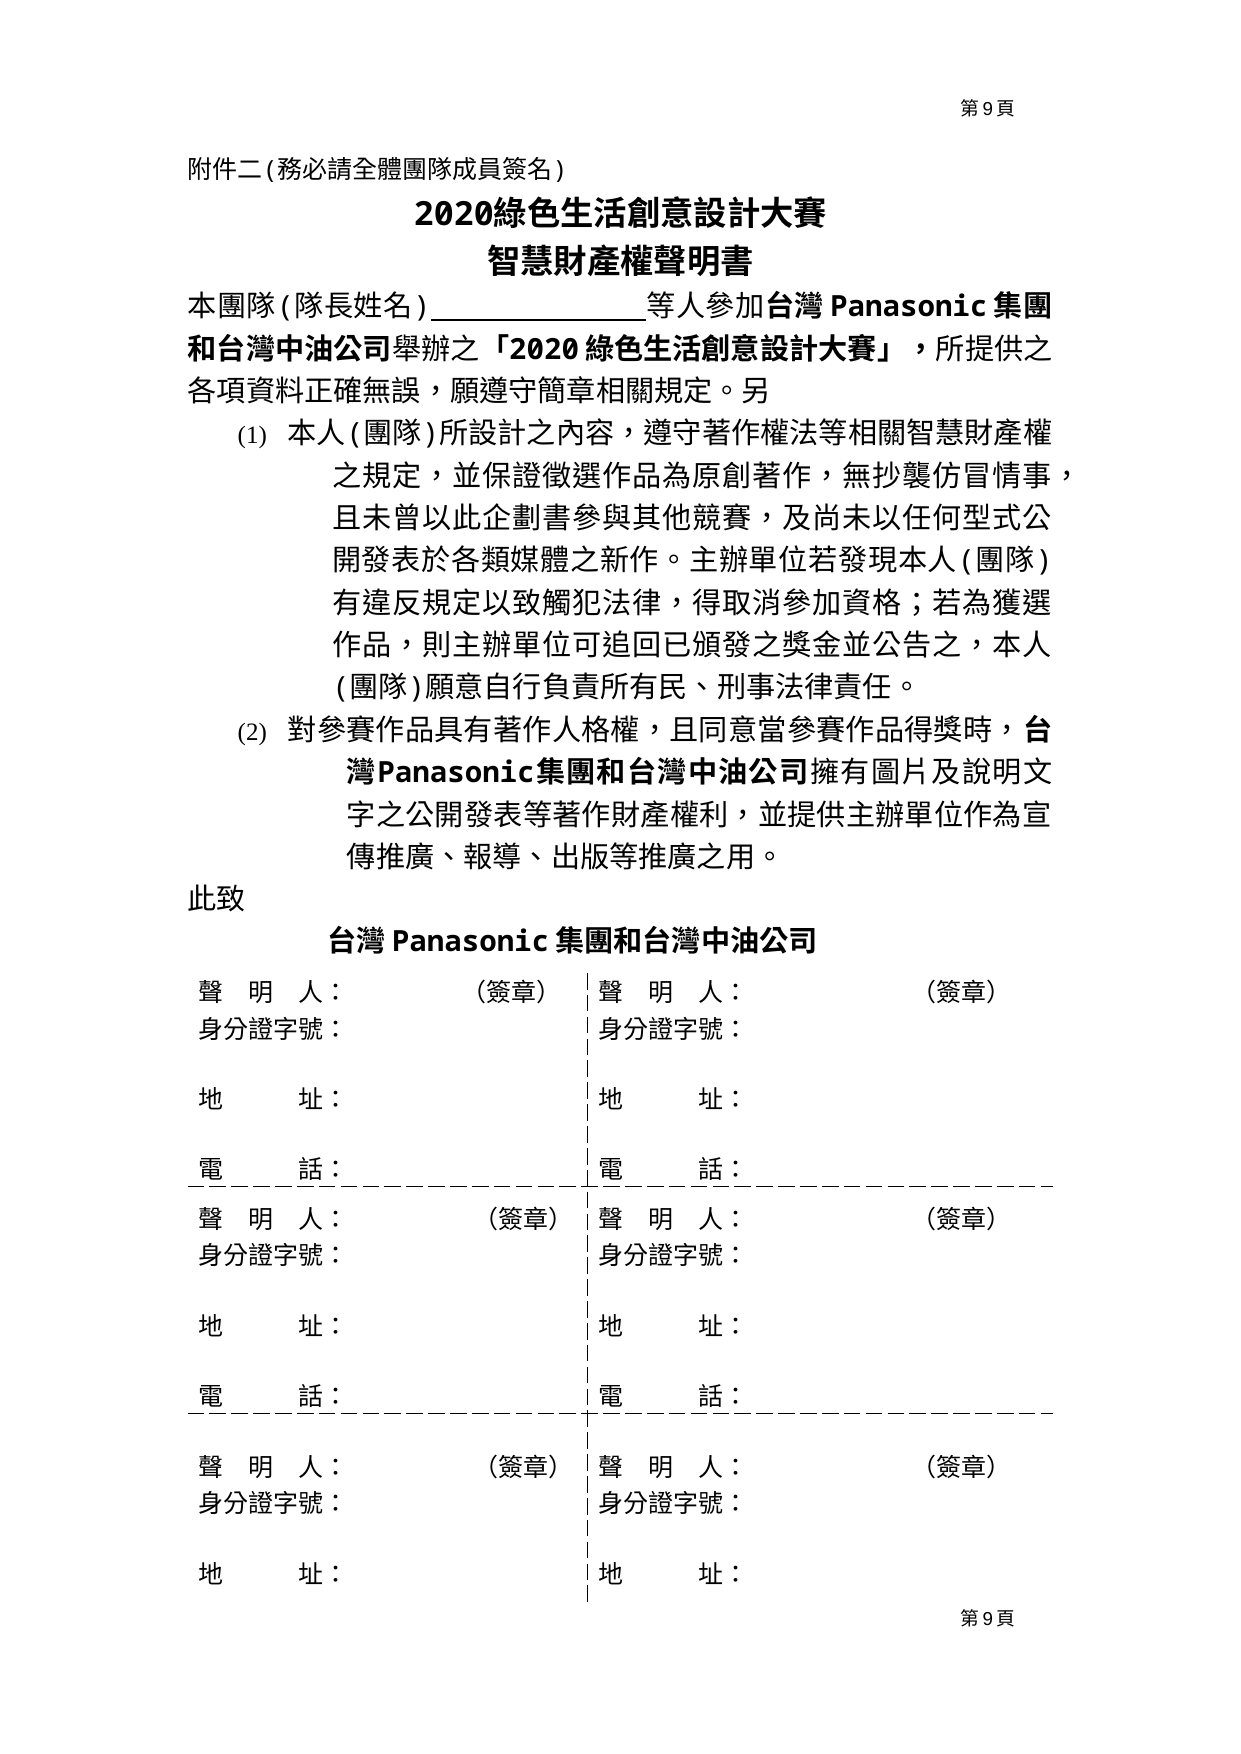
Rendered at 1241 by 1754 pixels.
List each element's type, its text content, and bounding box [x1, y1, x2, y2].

table_header 聲 明 人： （簽章） 身分證字號： 地 址： 電 話： [587, 973, 1053, 1186]
text 此致 [187, 876, 1053, 918]
list 本人(團隊)所設計之內容，遵守著作權法等相關智慧財產權之規定，並保證徵選作品為原創著作，無抄襲仿冒情事，且未曾以此企劃書參與其他競賽，及尚未以任何型式公開發表於各類媒體之新作。主辦單位若發現本人(團隊)有違反規定以致觸犯法律，得取消參加資格；若為獲選作品，則主辦單位可追回已頒發之獎金並公告之，本人(團隊)願意自行負責所有民、刑事法律責任。 [237, 410, 1053, 706]
table_cell 聲 明 人： （簽章） 身分證字號： 地 址： 電 話： [587, 1186, 1053, 1413]
text 2020綠色生活創意設計大賽 [187, 186, 1053, 235]
table_header 聲 明 人： （簽章） 身分證字號： 地 址： 電 話： [188, 973, 587, 1186]
table_cell 聲 明 人： （簽章） 身分證字號： 地 址： [188, 1413, 587, 1604]
list 對參賽作品具有著作人格權，且同意當參賽作品得獎時，台灣Panasonic集團和台灣中油公司擁有圖片及說明文字之公開發表等著作財產權利，並提供主辦單位作為宣傳推廣、報導、出版等推廣之用。 [237, 706, 1053, 876]
text 附件二(務必請全體團隊成員簽名) [187, 150, 1053, 186]
text 台灣Panasonic集團和台灣中油公司 [187, 918, 1053, 960]
text 智慧財產權聲明書 [187, 235, 1053, 283]
table_cell 聲 明 人： （簽章） 身分證字號： 地 址： [587, 1413, 1053, 1604]
text 本團隊(隊長姓名) 等人參加台灣Panasonic集團和台灣中油公司舉辦之「2020綠色生活創意設計大賽」，所提供之各項資料正確無誤，願遵守簡章相關規定。另 [187, 283, 1053, 410]
table_cell 聲 明 人： （簽章） 身分證字號： 地 址： 電 話： [188, 1186, 587, 1413]
